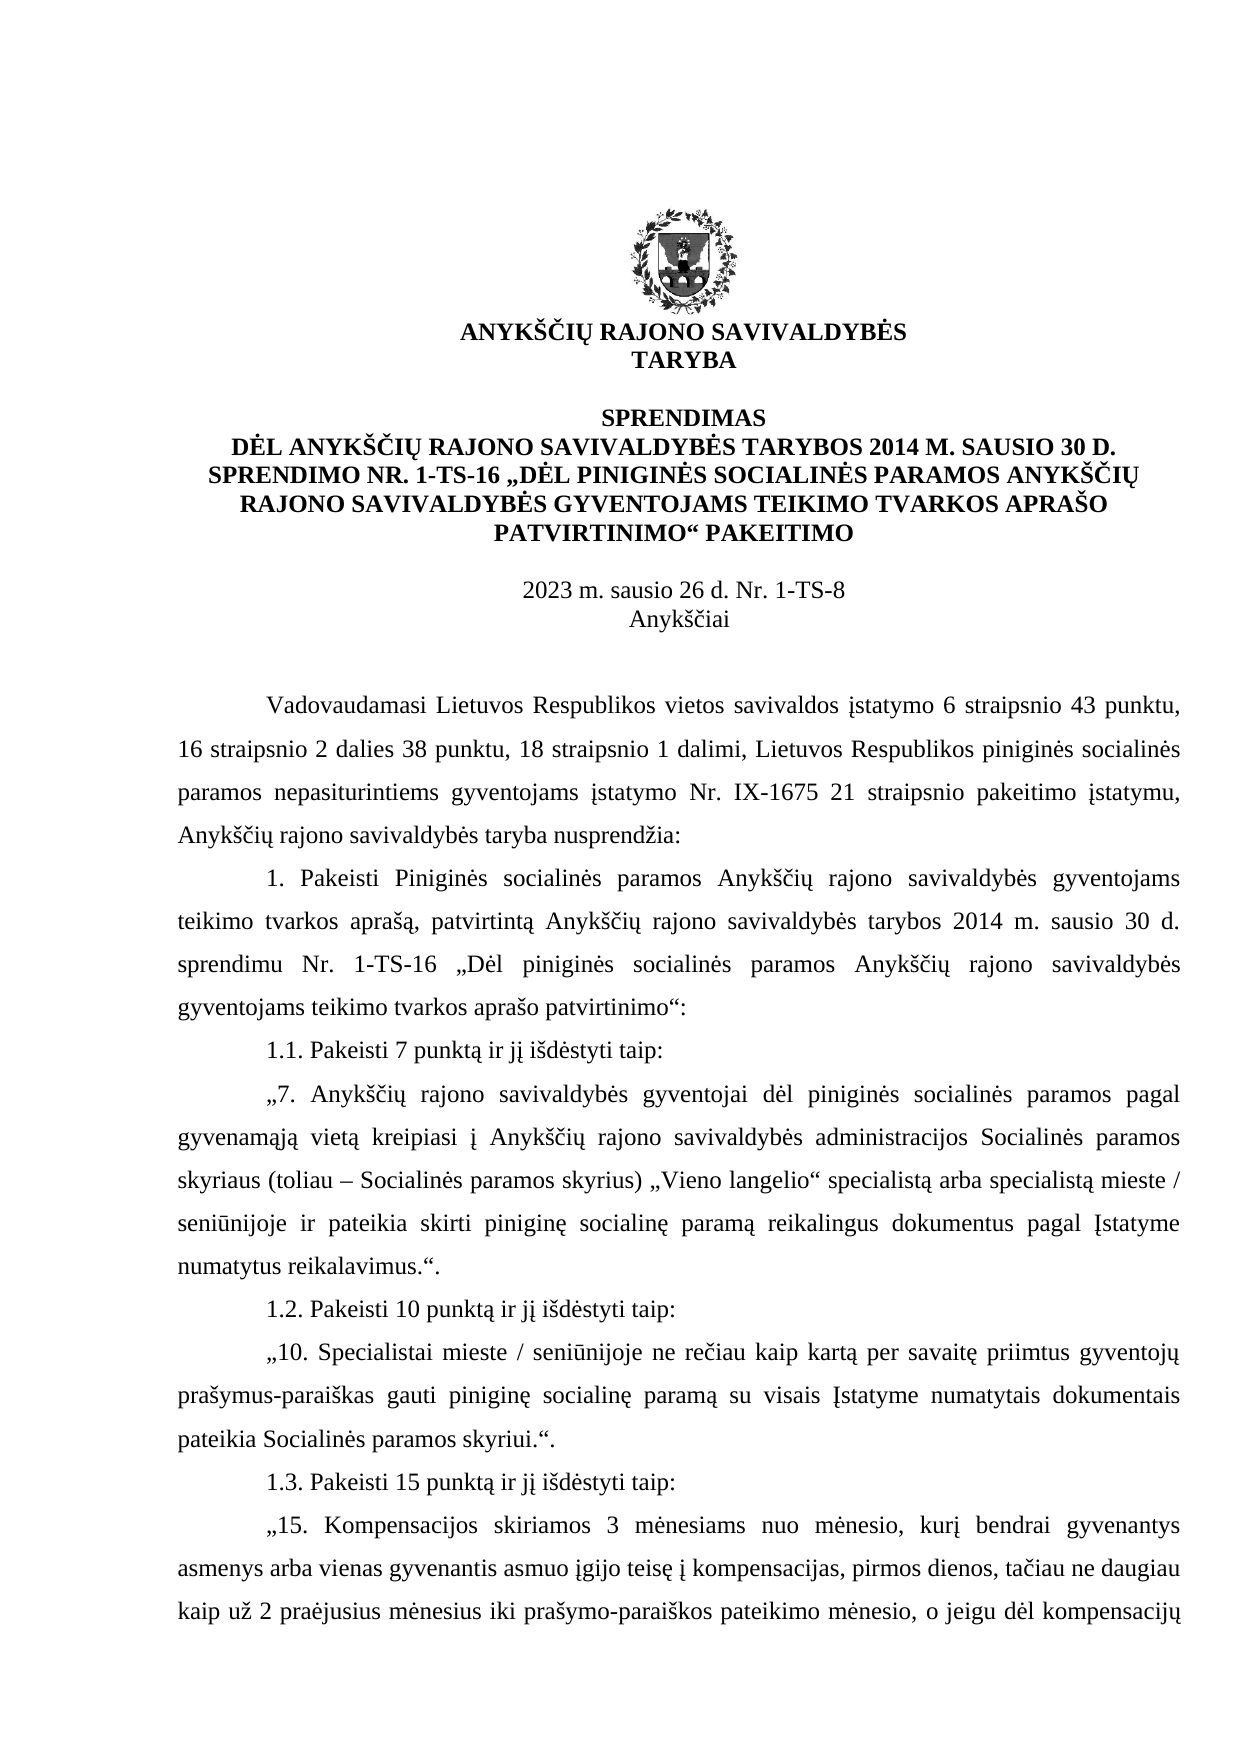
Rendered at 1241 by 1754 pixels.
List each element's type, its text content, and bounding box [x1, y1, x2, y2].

text 1.3. Pakeisti 15 punktą ir jį išdėstyti taip: [177, 1467, 1181, 1496]
text „10. Specialistai mieste / seniūnijoje ne rečiau kaip kartą per savaitę priimtus gyventojų prašymus-paraiškas gauti piniginę socialinę paramą su visais Įstatyme numatytais dokumentais pateikia Socialinės paramos skyriui.“. [177, 1337, 1181, 1452]
text 1.1. Pakeisti 7 punktą ir jį išdėstyti taip: [177, 1036, 1181, 1064]
text „15. Kompensacijos skiriamos 3 mėnesiams nuo mėnesio, kurį bendrai gyvenantys asmenys arba vienas gyvenantis asmuo įgijo teisę į kompensacijas, pirmos dienos, tačiau ne daugiau kaip už 2 praėjusius mėnesius iki prašymo-paraiškos pateikimo mėnesio, o jeigu dėl kompensacijų [177, 1510, 1181, 1625]
text 1. Pakeisti Piniginės socialinės paramos Anykščių rajono savivaldybės gyventojams teikimo tvarkos aprašą, patvirtintą Anykščių rajono savivaldybės tarybos 2014 m. sausio 30 d. sprendimu Nr. 1-TS-16 „Dėl piniginės socialinės paramos Anykščių rajono savivaldybės gyventojams teikimo tvarkos aprašo patvirtinimo“: [177, 863, 1181, 1021]
text ANYKŠČIŲ RAJONO SAVIVALDYBĖS [177, 317, 1190, 346]
text SPRENDIMAS [177, 403, 1190, 432]
text Vadovaudamasi Lietuvos Respublikos vietos savivaldos įstatymo 6 straipsnio 43 punktu, 16 straipsnio 2 dalies 38 punktu, 18 straipsnio 1 dalimi, Lietuvos Respublikos piniginės socialinės paramos nepasiturintiems gyventojams įstatymo Nr. IX-1675 21 straipsnio pakeitimo įstatymu, Anykščių rajono savivaldybės taryba nusprendžia: [177, 691, 1181, 849]
text Anykščiai [177, 604, 1181, 633]
text 1.2. Pakeisti 10 punktą ir jį išdėstyti taip: [177, 1294, 1181, 1323]
text DĖL ANYKŠČIŲ RAJONO SAVIVALDYBĖS TARYBOS 2014 M. SAUSIO 30 D. SPRENDIMO NR. 1-TS-16 „DĖl PINIGINĖS SOCIALINĖS PARAMOS ANYKŠČIŲ RAJONO SAVIVALDYBĖS GYVENTOJAMS TEIKIMO TVARKOS APRAŠO PATVIRTINIMO“ PAKEITIMO [177, 432, 1171, 547]
text TARYBA [177, 346, 1190, 374]
text „7. Anykščių rajono savivaldybės gyventojai dėl piniginės socialinės paramos pagal gyvenamąją vietą kreipiasi į Anykščių rajono savivaldybės administracijos Socialinės paramos skyriaus (toliau – Socialinės paramos skyrius) „Vieno langelio“ specialistą arba specialistą mieste / seniūnijoje ir pateikia skirti piniginę socialinę paramą reikalingus dokumentus pagal Įstatyme numatytus reikalavimus.“. [177, 1079, 1181, 1280]
text 2023 m. sausio 26 d. Nr. 1-TS-8 [177, 576, 1190, 604]
